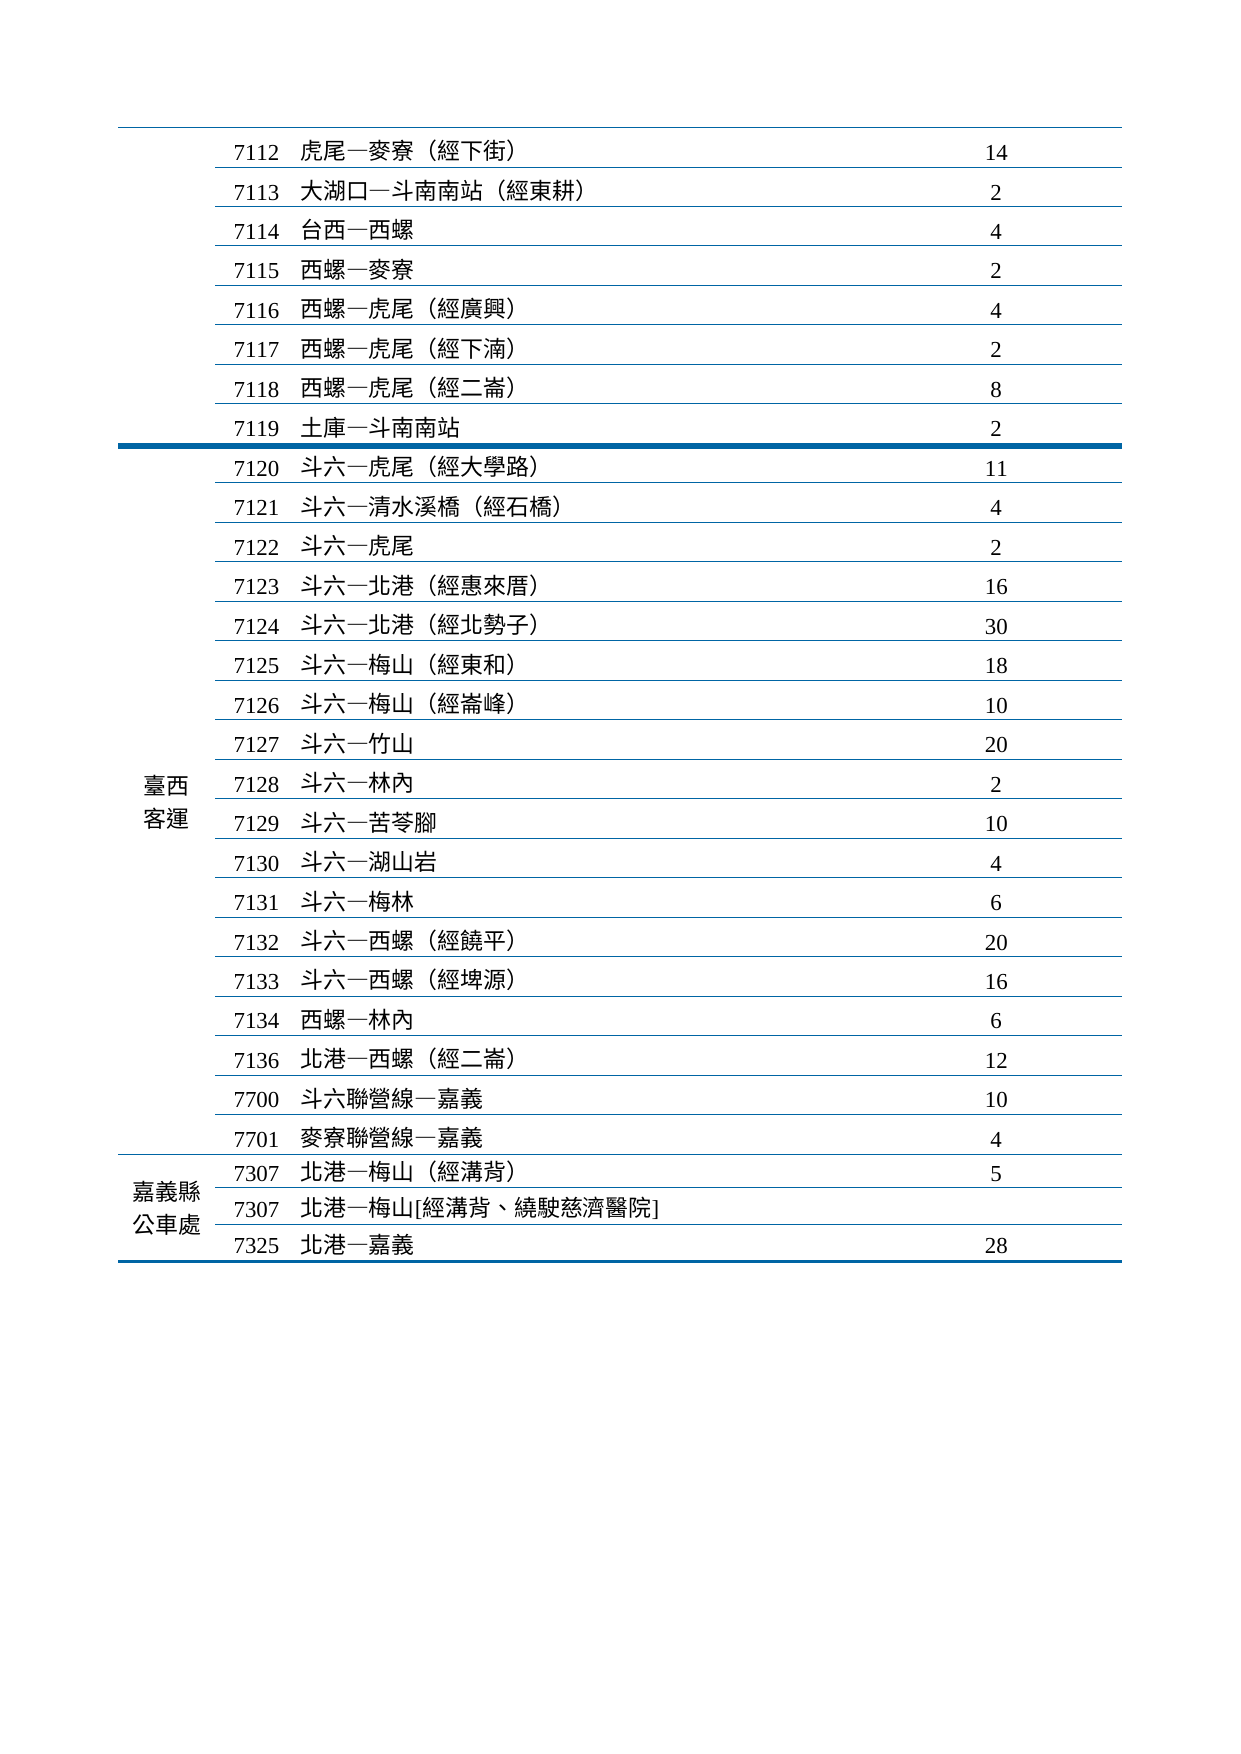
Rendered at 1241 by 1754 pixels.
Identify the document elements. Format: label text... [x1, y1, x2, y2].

table_cell 7126 [215, 681, 297, 719]
table_cell 斗六—西螺（經饒平） [297, 918, 870, 956]
table_cell 斗六—林內 [297, 760, 870, 798]
table_cell 大湖口—斗南南站（經東耕） [297, 168, 870, 206]
table_cell 12 [870, 1036, 1122, 1074]
table_cell 10 [870, 681, 1122, 719]
table_cell 斗六—梅山（經崙峰） [297, 681, 870, 719]
table_cell 16 [870, 957, 1122, 996]
table_cell 7134 [215, 997, 297, 1035]
table_cell 土庫—斗南南站 [297, 404, 870, 443]
table_cell 7122 [215, 523, 297, 561]
table_cell 北港—梅山[經溝背、繞駛慈濟醫院] [297, 1188, 870, 1223]
table_cell 11 [870, 449, 1122, 482]
table_cell 28 [870, 1225, 1122, 1260]
table_cell 2 [870, 325, 1122, 364]
table_cell 斗六—苦苓腳 [297, 799, 870, 838]
table_cell 北港—梅山（經溝背） [297, 1155, 870, 1187]
table_cell 2 [870, 168, 1122, 206]
table_cell 7116 [215, 286, 297, 324]
table_cell 7115 [215, 246, 297, 285]
table_cell 斗六—竹山 [297, 720, 870, 759]
table_cell 西螺—虎尾（經廣興） [297, 286, 870, 324]
table_cell 7117 [215, 325, 297, 364]
table_cell 4 [870, 207, 1122, 245]
table_cell 斗六—梅林 [297, 878, 870, 917]
table_cell 西螺—林內 [297, 997, 870, 1035]
table_cell 7125 [215, 641, 297, 680]
table_cell 斗六—湖山岩 [297, 839, 870, 877]
table_cell 30 [870, 602, 1122, 640]
table_cell 6 [870, 878, 1122, 917]
table_cell 4 [870, 839, 1122, 877]
table_cell 5 [870, 1155, 1122, 1187]
table_cell 7123 [215, 562, 297, 601]
table_cell 7700 [215, 1076, 297, 1114]
table_cell 14 [870, 128, 1122, 166]
table_cell 斗六—北港（經北勢子） [297, 602, 870, 640]
table_cell 7131 [215, 878, 297, 917]
table_cell 斗六—北港（經惠來厝） [297, 562, 870, 601]
table_cell 7307 [215, 1188, 297, 1223]
table_cell 2 [870, 404, 1122, 443]
table_cell 20 [870, 918, 1122, 956]
table_cell 10 [870, 799, 1122, 838]
table_cell 7132 [215, 918, 297, 956]
table_cell 7127 [215, 720, 297, 759]
table_cell [118, 128, 215, 443]
table_cell 7121 [215, 483, 297, 522]
table_cell 斗六—西螺（經埤源） [297, 957, 870, 996]
table_cell 7118 [215, 365, 297, 403]
table_cell 西螺—虎尾（經二崙） [297, 365, 870, 403]
table_cell 7113 [215, 168, 297, 206]
table_cell 北港—嘉義 [297, 1225, 870, 1260]
table_cell 10 [870, 1076, 1122, 1114]
table_cell 斗六—虎尾 [297, 523, 870, 561]
table_cell 台西—西螺 [297, 207, 870, 245]
table_cell 西螺—虎尾（經下湳） [297, 325, 870, 364]
table_cell 4 [870, 286, 1122, 324]
table_cell 7307 [215, 1155, 297, 1187]
table_cell 斗六—清水溪橋（經石橋） [297, 483, 870, 522]
table_cell 斗六—梅山（經東和） [297, 641, 870, 680]
table_cell 7120 [215, 449, 297, 482]
table_cell 6 [870, 997, 1122, 1035]
table_cell 7133 [215, 957, 297, 996]
table_cell 7325 [215, 1225, 297, 1260]
table_cell 7701 [215, 1115, 297, 1153]
table_cell 虎尾—麥寮（經下街） [297, 128, 870, 166]
table_cell 7112 [215, 128, 297, 166]
table_cell 麥寮聯營線—嘉義 [297, 1115, 870, 1153]
table_cell 斗六—虎尾（經大學路） [297, 449, 870, 482]
table_cell 北港—西螺（經二崙） [297, 1036, 870, 1074]
table_cell 7129 [215, 799, 297, 838]
table_cell 斗六聯營線—嘉義 [297, 1076, 870, 1114]
table_cell 嘉義縣 公車處 [118, 1155, 215, 1260]
table_cell 2 [870, 760, 1122, 798]
table_cell 臺西 客運 [118, 449, 215, 1153]
table_cell 7119 [215, 404, 297, 443]
table_cell 2 [870, 246, 1122, 285]
table_cell 7130 [215, 839, 297, 877]
table_cell 7114 [215, 207, 297, 245]
table_cell 2 [870, 523, 1122, 561]
table_cell 4 [870, 483, 1122, 522]
table_cell [870, 1188, 1122, 1223]
table_cell 4 [870, 1115, 1122, 1153]
table_cell 20 [870, 720, 1122, 759]
table_cell 7128 [215, 760, 297, 798]
table_cell 7124 [215, 602, 297, 640]
table_cell 18 [870, 641, 1122, 680]
table_cell 8 [870, 365, 1122, 403]
table_cell 西螺—麥寮 [297, 246, 870, 285]
table_cell 16 [870, 562, 1122, 601]
table_cell 7136 [215, 1036, 297, 1074]
